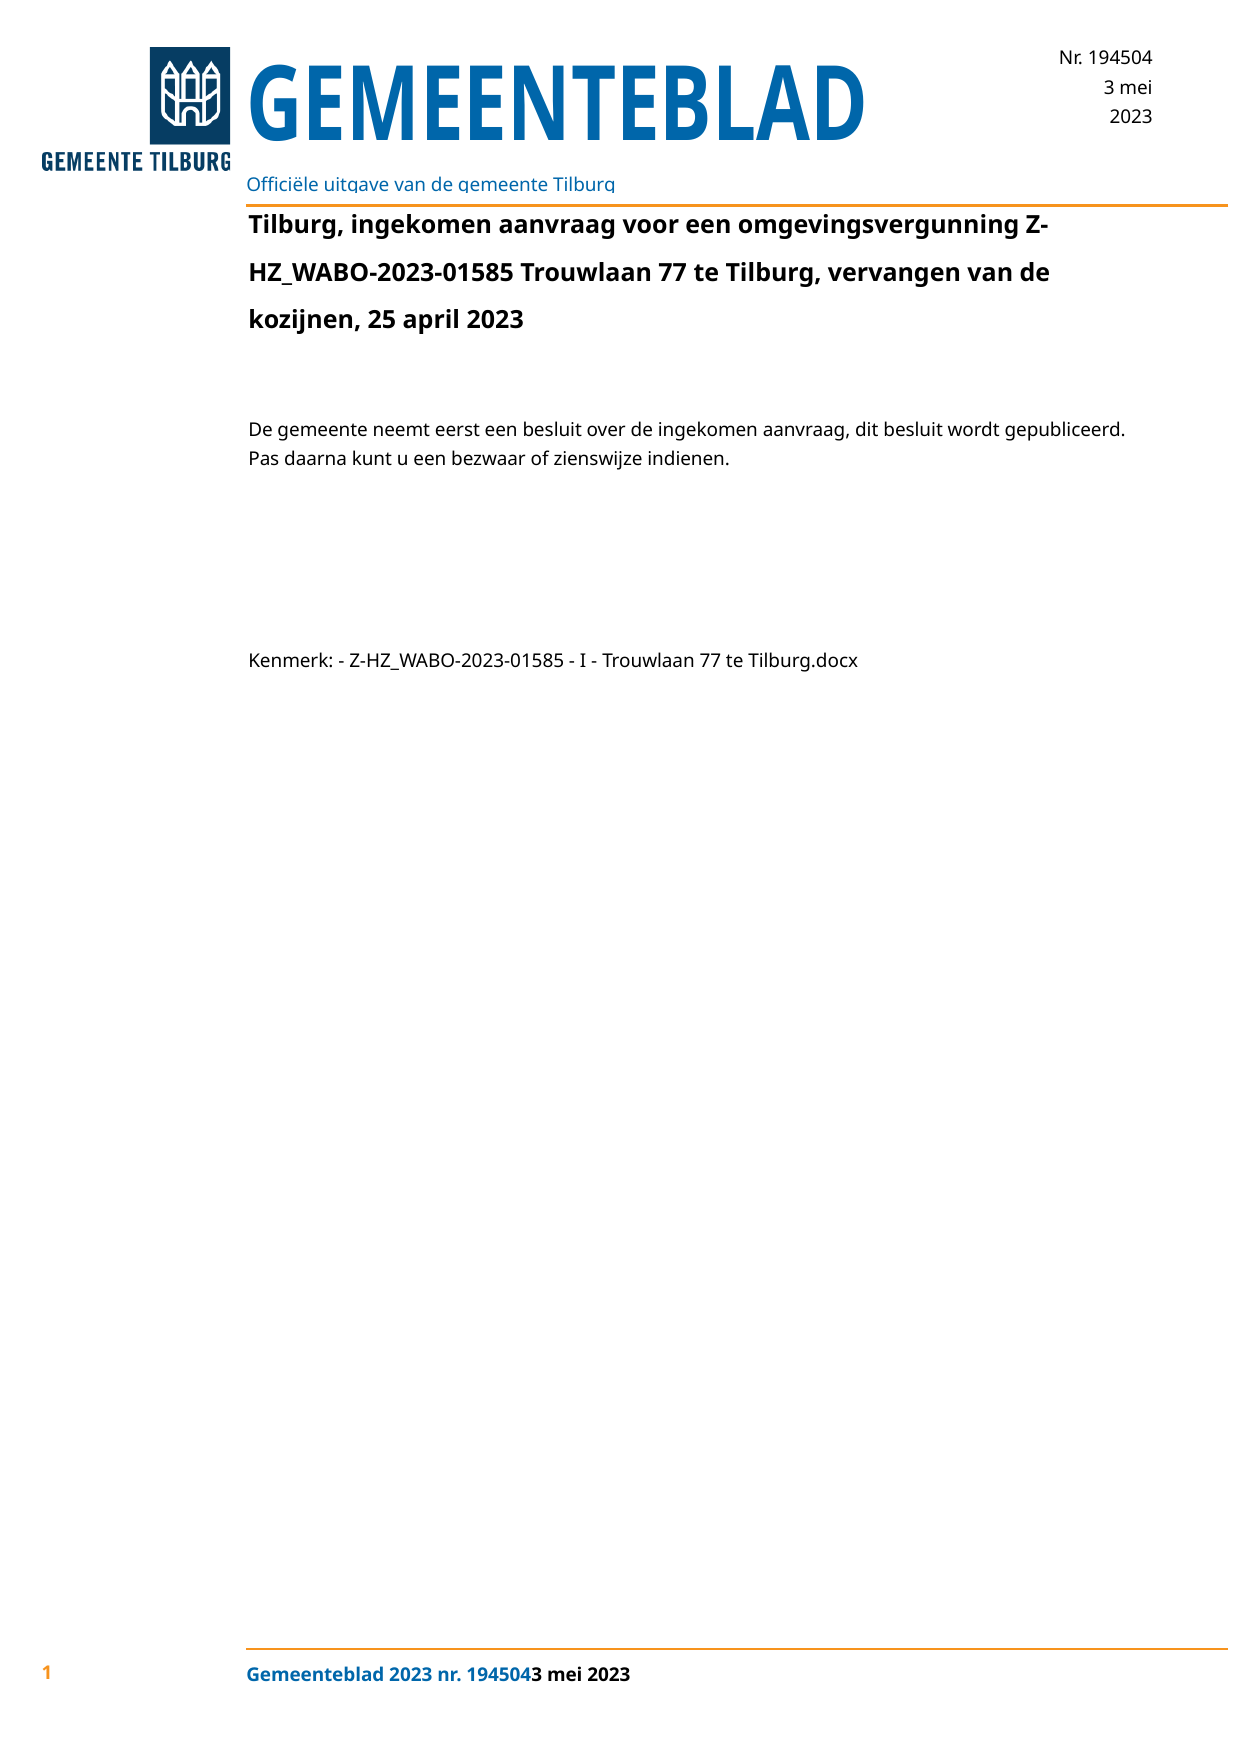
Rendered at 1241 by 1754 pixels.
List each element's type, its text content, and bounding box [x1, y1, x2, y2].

text De gemeente neemt eerst een besluit over de ingekomen aanvraag, dit besluit wordt gepubliceerd. Pas daarna kunt u een bezwaar of zienswijze indienen. [248, 416, 1152, 471]
picture [41, 47, 231, 172]
text Tilburg, ingekomen aanvraag voor een omgevingsvergunning Z-HZ_WABO-2023-01585 Trouwlaan 77 te Tilburg, vervangen van de kozijnen, 25 april 2023 [248, 207, 1152, 336]
text Kenmerk: - Z-HZ_WABO-2023-01585 - I - Trouwlaan 77 te Tilburg.docx [248, 647, 1152, 673]
